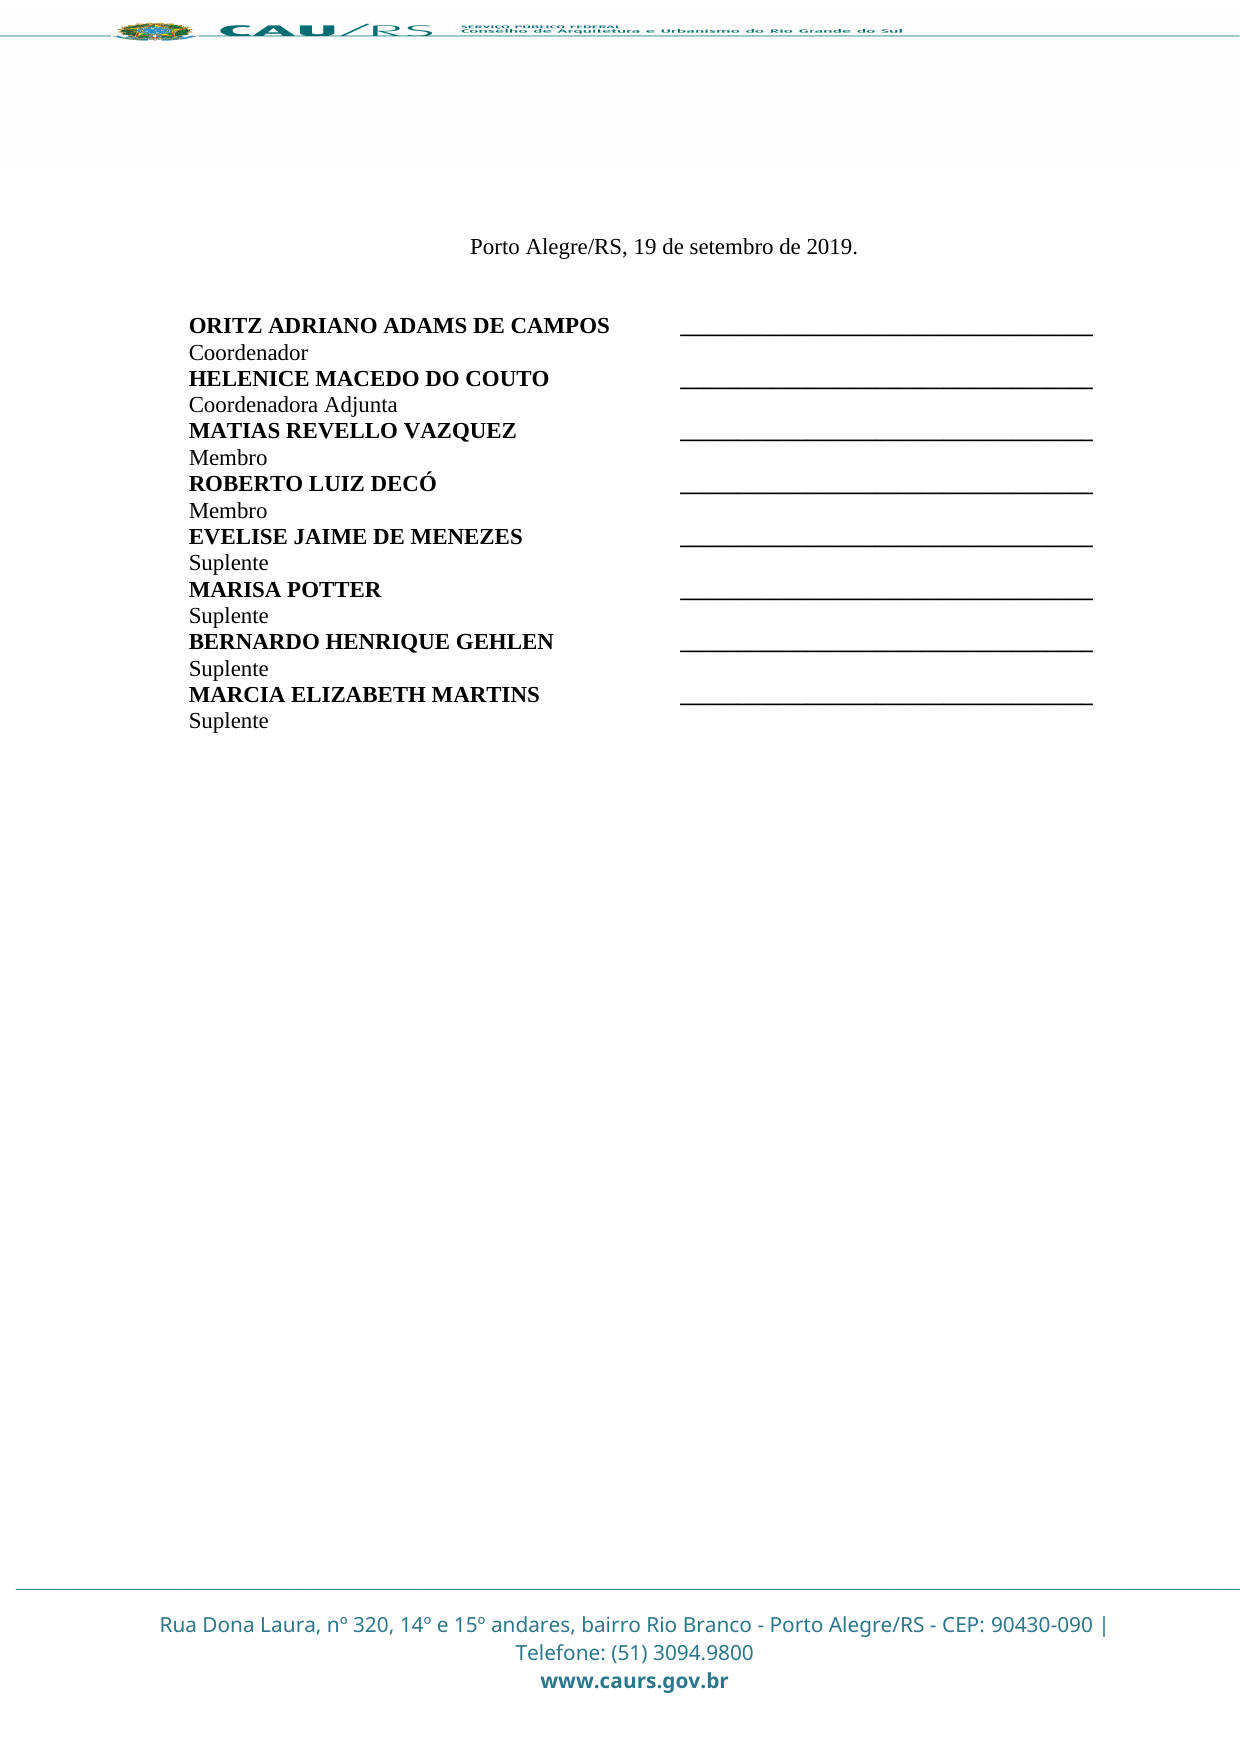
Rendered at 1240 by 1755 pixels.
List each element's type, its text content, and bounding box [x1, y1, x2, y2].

table_cell MARISA POTTER Suplente [177, 576, 669, 628]
table_cell ____________________________________ [669, 681, 1104, 734]
table_cell MATIAS REVELLO VAZQUEZ Membro [177, 418, 669, 470]
table_header ORITZ ADRIANO ADAMS DE CAMPOS Coordenador [177, 312, 669, 365]
table_cell ____________________________________ [669, 365, 1104, 418]
table_cell ____________________________________ [669, 418, 1104, 470]
table_cell ____________________________________ [669, 470, 1104, 523]
table_cell ____________________________________ [669, 523, 1104, 576]
table_cell ROBERTO LUIZ DECÓ Membro [177, 470, 669, 523]
table_cell MARCIA ELIZABETH MARTINS Suplente [177, 681, 669, 734]
table_cell BERNARDO HENRIQUE GEHLEN Suplente [177, 629, 669, 681]
text Porto Alegre/RS, 19 de setembro de 2019. [177, 233, 1151, 259]
table_header ____________________________________ [669, 312, 1104, 365]
table_cell EVELISE JAIME DE MENEZES Suplente [177, 523, 669, 576]
table_cell HELENICE MACEDO DO COUTO Coordenadora Adjunta [177, 365, 669, 418]
table_cell ____________________________________ [669, 629, 1104, 681]
table_cell ____________________________________ [669, 576, 1104, 628]
